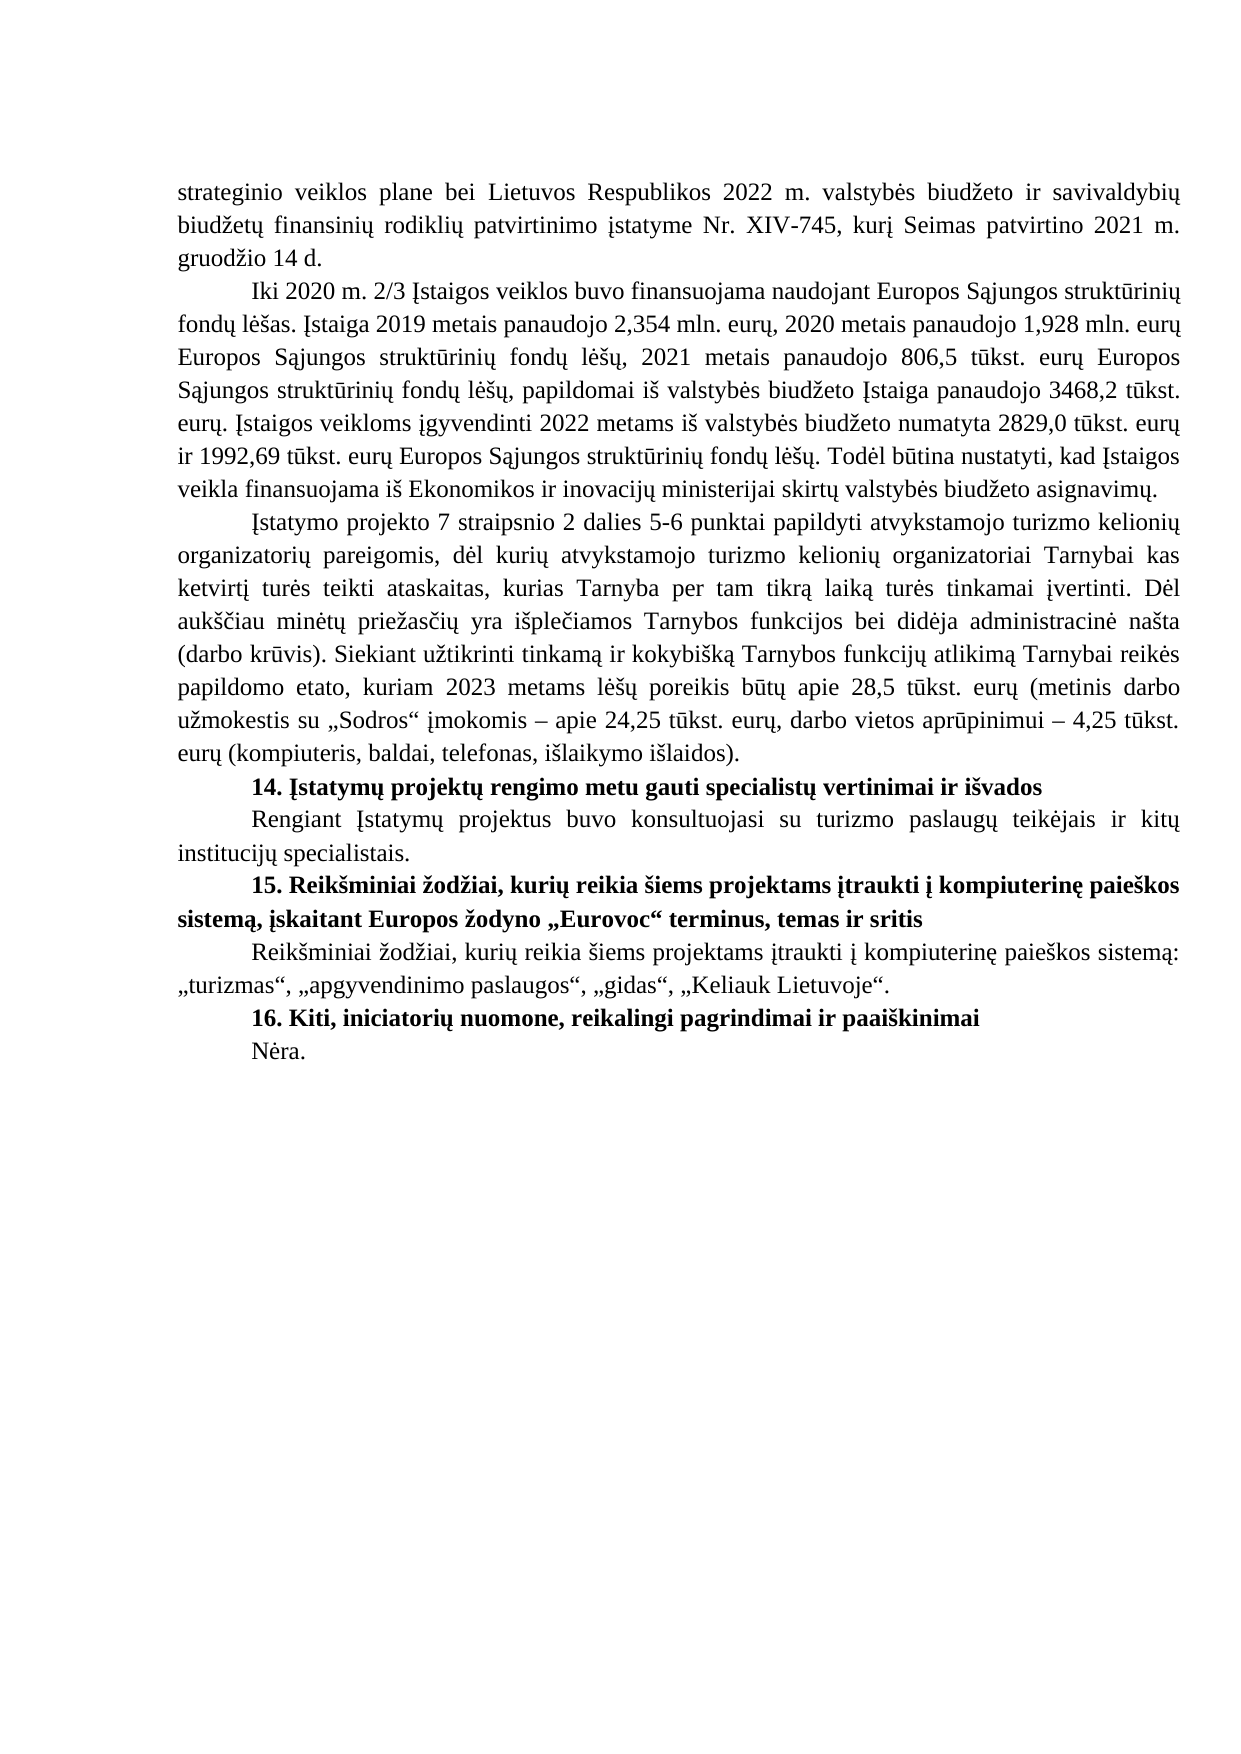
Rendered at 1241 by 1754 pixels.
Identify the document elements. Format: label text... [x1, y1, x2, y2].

text Nėra. [177, 1036, 1181, 1064]
text Įstatymo projekto 7 straipsnio 2 dalies 5-6 punktai papildyti atvykstamojo turizmo kelionių organizatorių pareigomis, dėl kurių atvykstamojo turizmo kelionių organizatoriai Tarnybai kas ketvirtį turės teikti ataskaitas, kurias Tarnyba per tam tikrą laiką turės tinkamai įvertinti. Dėl aukščiau minėtų priežasčių yra išplečiamos Tarnybos funkcijos bei didėja administracinė našta (darbo krūvis). Siekiant užtikrinti tinkamą ir kokybišką Tarnybos funkcijų atlikimą Tarnybai reikės papildomo etato, kuriam 2023 metams lėšų poreikis būtų apie 28,5 tūkst. eurų (metinis darbo užmokestis su „Sodros“ įmokomis – apie 24,25 tūkst. eurų, darbo vietos aprūpinimui – 4,25 tūkst. eurų (kompiuteris, baldai, telefonas, išlaikymo išlaidos). [177, 507, 1181, 767]
text Rengiant Įstatymų projektus buvo konsultuojasi su turizmo paslaugų teikėjais ir kitų institucijų specialistais. [177, 804, 1181, 866]
text Reikšminiai žodžiai, kurių reikia šiems projektams įtraukti į kompiuterinę paieškos sistemą: „turizmas“, „apgyvendinimo paslaugos“, „gidas“, „Keliauk Lietuvoje“. [177, 937, 1181, 998]
text 16. Kiti, iniciatorių nuomone, reikalingi pagrindimai ir paaiškinimai [177, 1003, 1181, 1031]
text Iki 2020 m. 2/3 Įstaigos veiklos buvo finansuojama naudojant Europos Sąjungos struktūrinių fondų lėšas. Įstaiga 2019 metais panaudojo 2,354 mln. eurų, 2020 metais panaudojo 1,928 mln. eurų Europos Sąjungos struktūrinių fondų lėšų, 2021 metais panaudojo 806,5 tūkst. eurų Europos Sąjungos struktūrinių fondų lėšų, papildomai iš valstybės biudžeto Įstaiga panaudojo 3468,2 tūkst. eurų. Įstaigos veikloms įgyvendinti 2022 metams iš valstybės biudžeto numatyta 2829,0 tūkst. eurų ir 1992,69 tūkst. eurų Europos Sąjungos struktūrinių fondų lėšų. Todėl būtina nustatyti, kad Įstaigos veikla finansuojama iš Ekonomikos ir inovacijų ministerijai skirtų valstybės biudžeto asignavimų. [177, 276, 1181, 503]
text 15. Reikšminiai žodžiai, kurių reikia šiems projektams įtraukti į kompiuterinę paieškos sistemą, įskaitant Europos žodyno „Eurovoc“ terminus, temas ir sritis [177, 871, 1181, 932]
text strateginio veiklos plane bei Lietuvos Respublikos 2022 m. valstybės biudžeto ir savivaldybių biudžetų finansinių rodiklių patvirtinimo įstatyme Nr. XIV-745, kurį Seimas patvirtino 2021 m. gruodžio 14 d. [177, 177, 1181, 272]
text 14. Įstatymų projektų rengimo metu gauti specialistų vertinimai ir išvados [177, 772, 1181, 800]
